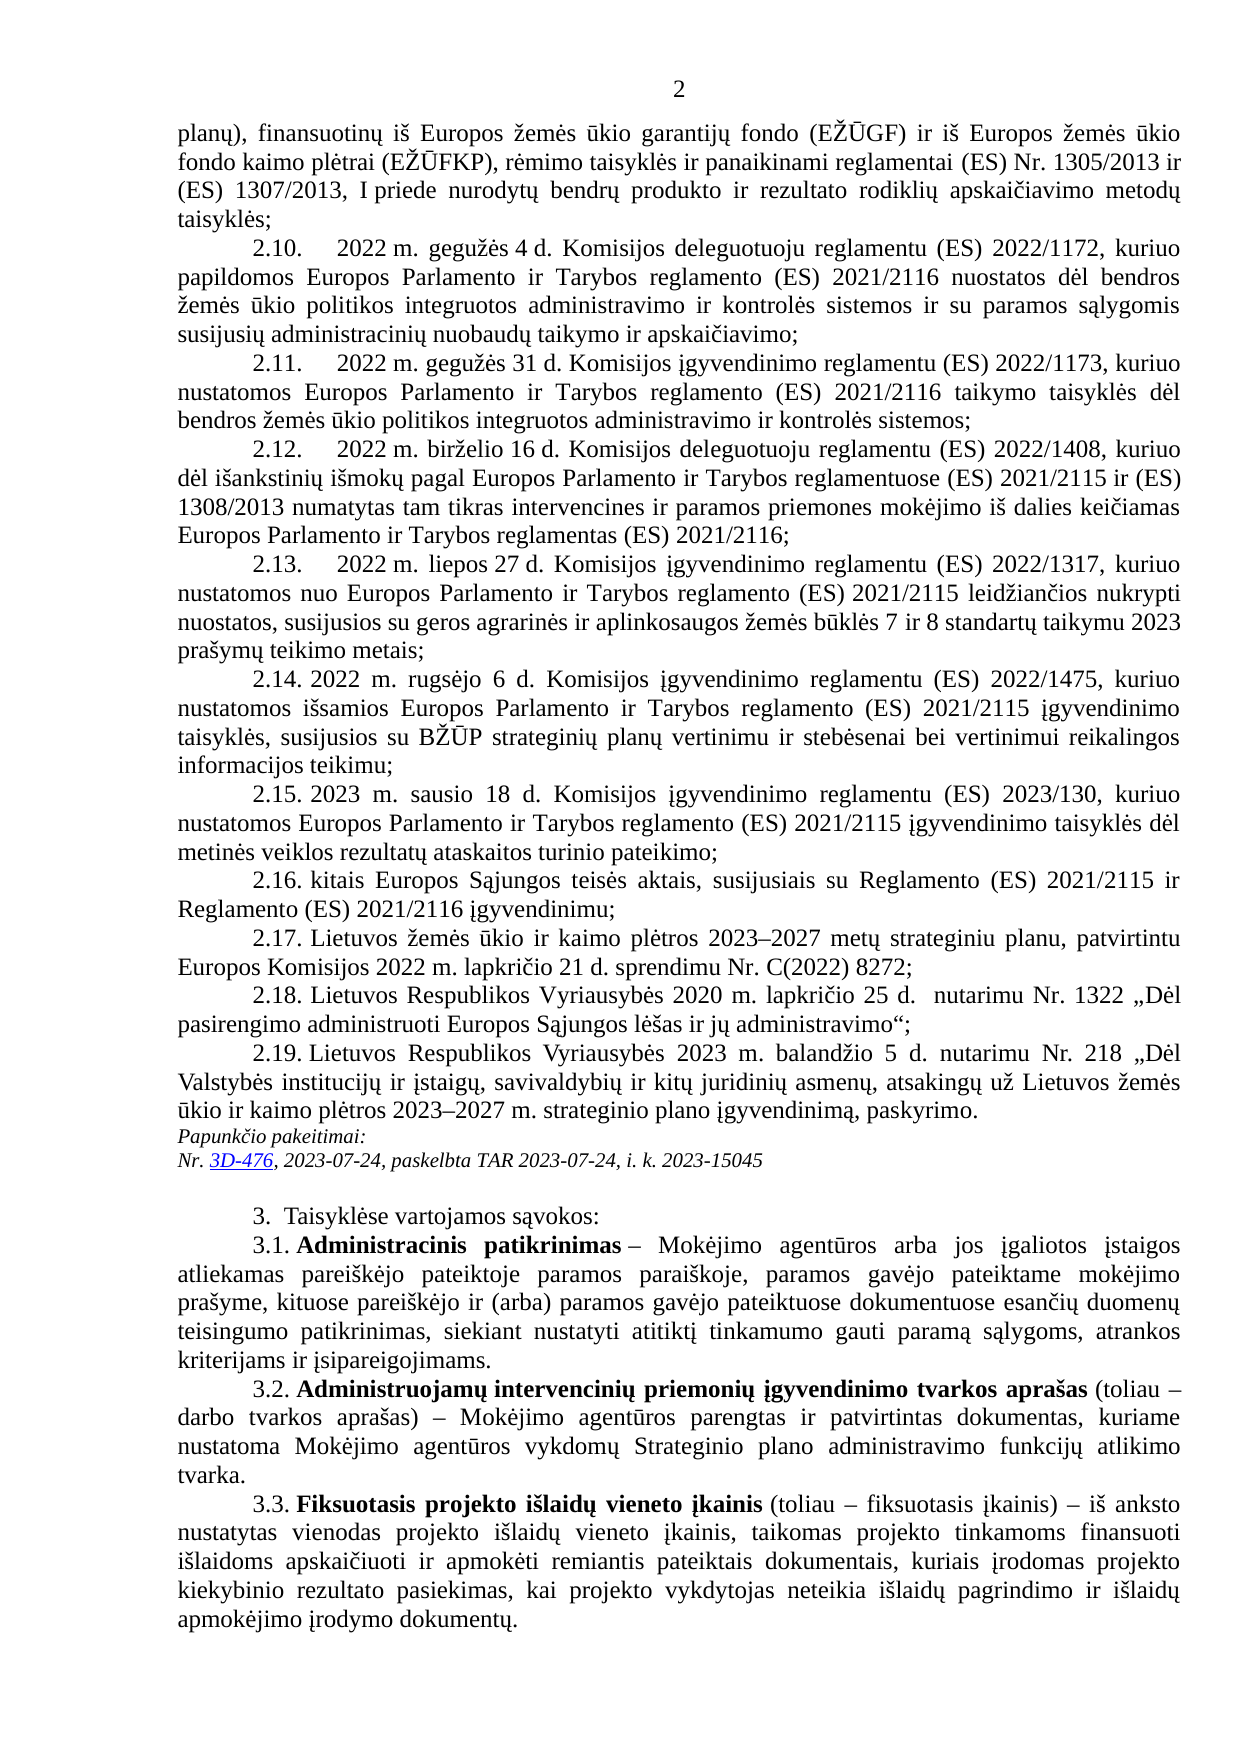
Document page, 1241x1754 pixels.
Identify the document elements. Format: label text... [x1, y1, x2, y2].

text Nr. 3D-476, 2023-07-24, paskelbta TAR 2023-07-24, i. k. 2023-15045 [177, 1148, 1181, 1172]
text 2.17. Lietuvos žemės ūkio ir kaimo plėtros 2023–2027 metų strateginiu planu, patvirtintu Europos Komisijos 2022 m. lapkričio 21 d. sprendimu Nr. C(2022) 8272; [177, 923, 1181, 981]
text Papunkčio pakeitimai: [177, 1124, 1181, 1148]
text 3.1. Administracinis patikrinimas – Mokėjimo agentūros arba jos įgaliotos įstaigos atliekamas pareiškėjo pateiktoje paramos paraiškoje, paramos gavėjo pateiktame mokėjimo prašyme, kituose pareiškėjo ir (arba) paramos gavėjo pateiktuose dokumentuose esančių duomenų teisingumo patikrinimas, siekiant nustatyti atitiktį tinkamumo gauti paramą sąlygoms, atrankos kriterijams ir įsipareigojimams. [177, 1230, 1181, 1374]
text planų), finansuotinų iš Europos žemės ūkio garantijų fondo (EŽŪGF) ir iš Europos žemės ūkio fondo kaimo plėtrai (EŽŪFKP), rėmimo taisyklės ir panaikinami reglamentai (ES) Nr. 1305/2013 ir (ES) 1307/2013, I priede nurodytų bendrų produkto ir rezultato rodiklių apskaičiavimo metodų taisyklės; [177, 118, 1181, 233]
text 2.15. 2023 m. sausio 18 d. Komisijos įgyvendinimo reglamentu (ES) 2023/130, kuriuo nustatomos Europos Parlamento ir Tarybos reglamento (ES) 2021/2115 įgyvendinimo taisyklės dėl metinės veiklos rezultatų ataskaitos turinio pateikimo; [177, 779, 1181, 866]
text 3.3. Fiksuotasis projekto išlaidų vieneto įkainis (toliau – fiksuotasis įkainis) – iš anksto nustatytas vienodas projekto išlaidų vieneto įkainis, taikomas projekto tinkamoms finansuoti išlaidoms apskaičiuoti ir apmokėti remiantis pateiktais dokumentais, kuriais įrodomas projekto kiekybinio rezultato pasiekimas, kai projekto vykdytojas neteikia išlaidų pagrindimo ir išlaidų apmokėjimo įrodymo dokumentų. [177, 1489, 1181, 1632]
text 2.14. 2022 m. rugsėjo 6 d. Komisijos įgyvendinimo reglamentu (ES) 2022/1475, kuriuo nustatomos išsamios Europos Parlamento ir Tarybos reglamento (ES) 2021/2115 įgyvendinimo taisyklės, susijusios su BŽŪP strateginių planų vertinimu ir stebėsenai bei vertinimui reikalingos informacijos teikimu; [177, 664, 1181, 779]
text 2.16. kitais Europos Sąjungos teisės aktais, susijusiais su Reglamento (ES) 2021/2115 ir Reglamento (ES) 2021/2116 įgyvendinimu; [177, 866, 1181, 923]
text 2.13. 2022 m. liepos 27 d. Komisijos įgyvendinimo reglamentu (ES) 2022/1317, kuriuo nustatomos nuo Europos Parlamento ir Tarybos reglamento (ES) 2021/2115 leidžiančios nukrypti nuostatos, susijusios su geros agrarinės ir aplinkosaugos žemės būklės 7 ir 8 standartų taikymu 2023 prašymų teikimo metais; [177, 549, 1181, 664]
text 2.18. Lietuvos Respublikos Vyriausybės 2020 m. lapkričio 25 d. nutarimu Nr. 1322 „Dėl pasirengimo administruoti Europos Sąjungos lėšas ir jų administravimo“; [177, 981, 1181, 1038]
text 3.2. Administruojamų intervencinių priemonių įgyvendinimo tvarkos aprašas (toliau – darbo tvarkos aprašas) – Mokėjimo agentūros parengtas ir patvirtintas dokumentas, kuriame nustatoma Mokėjimo agentūros vykdomų Strateginio plano administravimo funkcijų atlikimo tvarka. [177, 1374, 1181, 1489]
text 2.19. Lietuvos Respublikos Vyriausybės 2023 m. balandžio 5 d. nutarimu Nr. 218 „Dėl Valstybės institucijų ir įstaigų, savivaldybių ir kitų juridinių asmenų, atsakingų už Lietuvos žemės ūkio ir kaimo plėtros 2023–2027 m. strateginio plano įgyvendinimą, paskyrimo. [177, 1038, 1181, 1124]
text 2.10. 2022 m. gegužės 4 d. Komisijos deleguotuoju reglamentu (ES) 2022/1172, kuriuo papildomos Europos Parlamento ir Tarybos reglamento (ES) 2021/2116 nuostatos dėl bendros žemės ūkio politikos integruotos administravimo ir kontrolės sistemos ir su paramos sąlygomis susijusių administracinių nuobaudų taikymo ir apskaičiavimo; [177, 233, 1181, 348]
text 2.11. 2022 m. gegužės 31 d. Komisijos įgyvendinimo reglamentu (ES) 2022/1173, kuriuo nustatomos Europos Parlamento ir Tarybos reglamento (ES) 2021/2116 taikymo taisyklės dėl bendros žemės ūkio politikos integruotos administravimo ir kontrolės sistemos; [177, 348, 1181, 434]
text 3. Taisyklėse vartojamos sąvokos: [177, 1201, 1181, 1230]
text 2.12. 2022 m. birželio 16 d. Komisijos deleguotuoju reglamentu (ES) 2022/1408, kuriuo dėl išankstinių išmokų pagal Europos Parlamento ir Tarybos reglamentuose (ES) 2021/2115 ir (ES) 1308/2013 numatytas tam tikras intervencines ir paramos priemones mokėjimo iš dalies keičiamas Europos Parlamento ir Tarybos reglamentas (ES) 2021/2116; [177, 434, 1181, 549]
